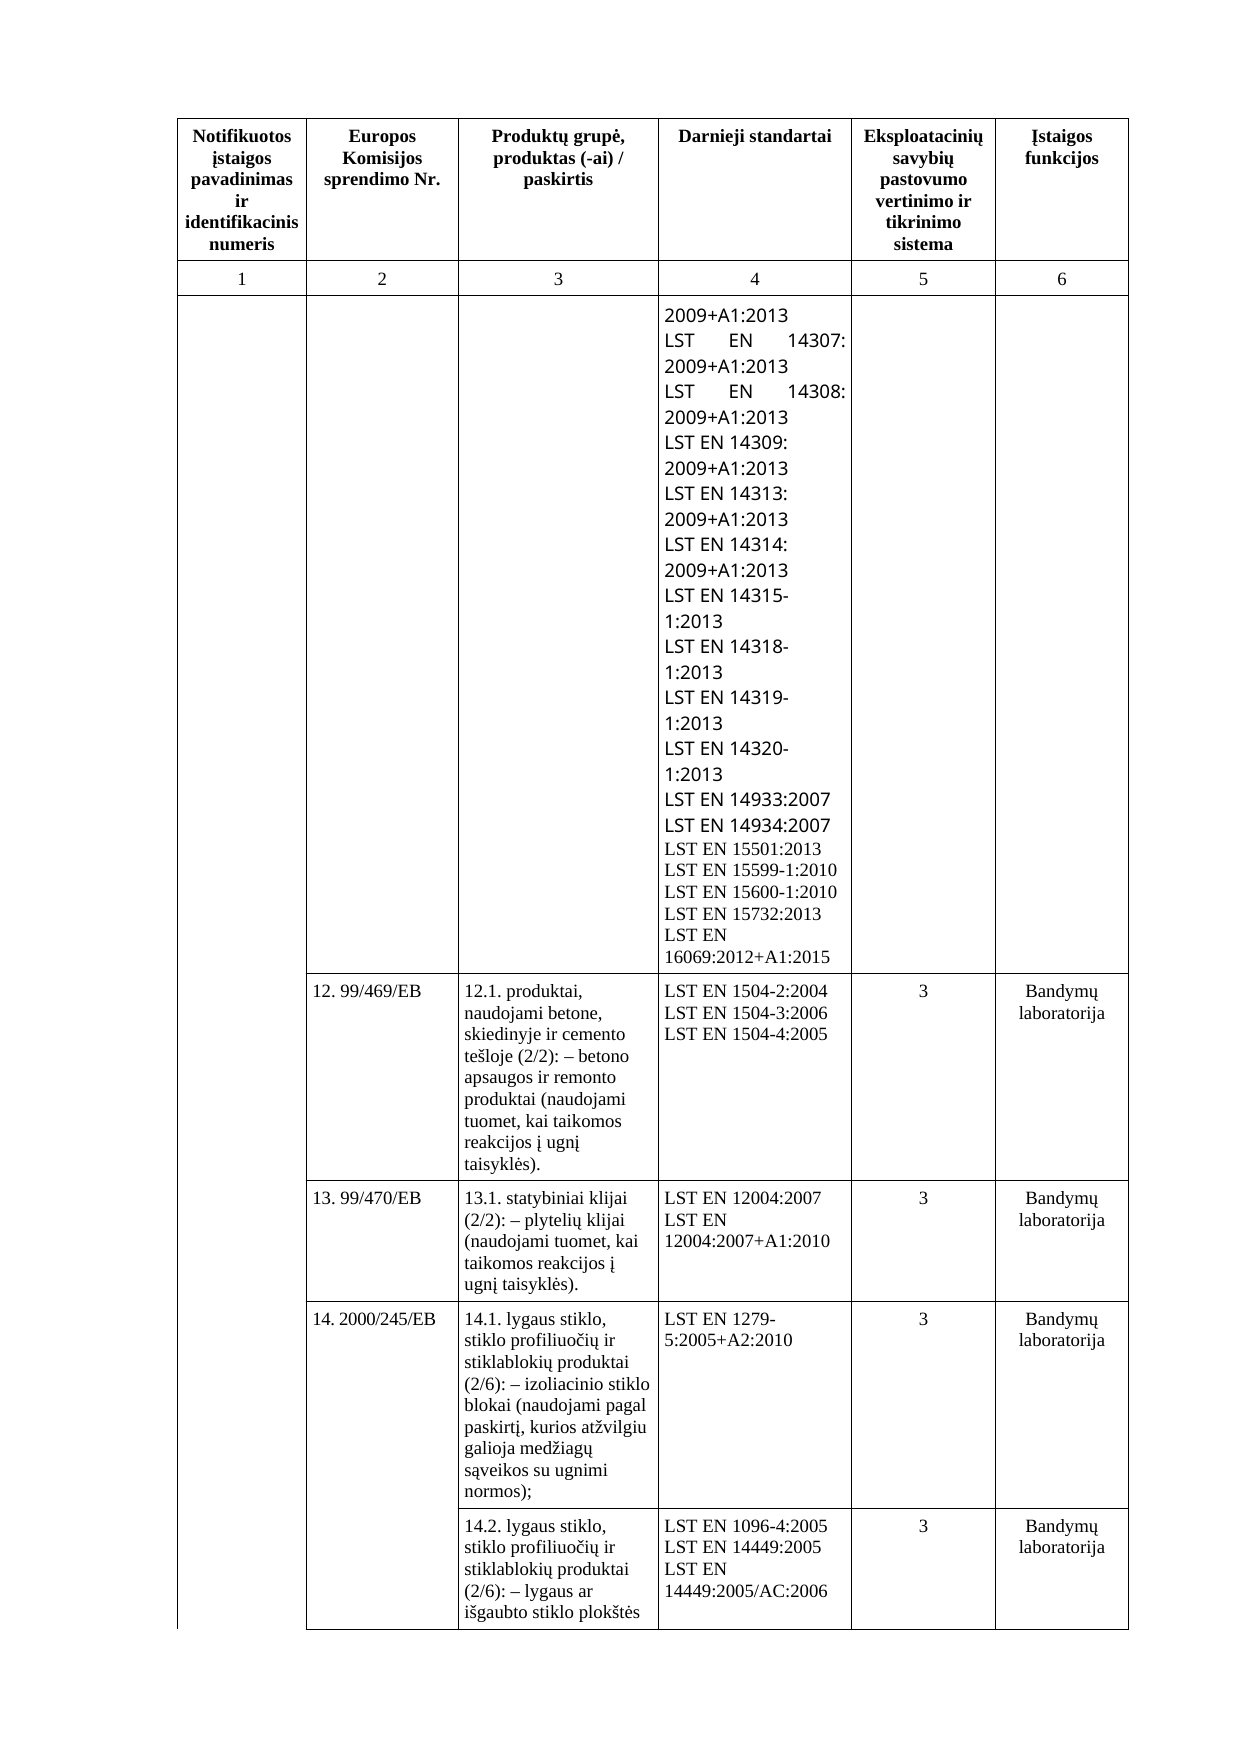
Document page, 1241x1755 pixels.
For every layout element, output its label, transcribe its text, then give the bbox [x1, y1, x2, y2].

table_cell 4 [659, 261, 851, 295]
table_cell 3 [459, 261, 658, 295]
table_cell 3 [852, 974, 995, 1180]
table_header Produktų grupė, produktas (-ai) / paskirtis [459, 119, 658, 260]
table_cell [178, 296, 306, 973]
table_cell [307, 296, 458, 973]
table_cell [307, 1508, 458, 1628]
table_cell 2 [307, 261, 458, 295]
table_header Europos Komisijos sprendimo Nr. [307, 119, 458, 260]
table_cell [178, 973, 306, 1180]
table_cell [178, 1180, 306, 1301]
table_cell 14. 2000/245/EB [307, 1302, 458, 1508]
table_cell LST EN 1279-5:2005+A2:2010 [659, 1302, 851, 1508]
table_cell LST EN 1504-2:2004 LST EN 1504-3:2006 LST EN 1504-4:2005 [659, 974, 851, 1180]
table_cell LST EN 12004:2007 LST EN 12004:2007+A1:2010 [659, 1181, 851, 1301]
table_cell 6 [996, 261, 1128, 295]
table_cell [459, 296, 658, 973]
table_cell Bandymų laboratorija [996, 974, 1128, 1180]
table_cell 13.1. statybiniai klijai (2/2): – plytelių klijai (naudojami tuomet, kai taikomos reakcijos į ugnį taisyklės). [459, 1181, 658, 1301]
table_header Eksploatacinių savybių pastovumo vertinimo ir tikrinimo sistema [852, 119, 995, 260]
table_cell [178, 1508, 306, 1628]
table_cell 3 [852, 1302, 995, 1508]
table_header Notifikuotos įstaigos pavadinimas ir identifikacinis numeris [178, 119, 306, 260]
table_cell 2009+A1:2013 LST EN 14307: 2009+A1:2013 LST EN 14308: 2009+A1:2013 LST EN 14309: 2009+A1:2013 LST EN 14313: 2009+A1:2013 LST EN 14314: 2009+A1:2013 LST EN 14315-1:2013 LST EN 14318-1:2013 LST EN 14319-1:2013 LST EN 14320-1:2013 LST EN 14933:2007 LST EN 14934:2007 LST EN 15501:2013 LST EN 15599-1:2010 LST EN 15600-1:2010 LST EN 15732:2013 LST EN 16069:2012+A1:2015 [659, 296, 851, 973]
table_cell 13. 99/470/EB [307, 1181, 458, 1301]
table_header Darnieji standartai [659, 119, 851, 260]
table_cell 12.1. produktai, naudojami betone, skiedinyje ir cemento tešloje (2/2): – betono apsaugos ir remonto produktai (naudojami tuomet, kai taikomos reakcijos į ugnį taisyklės). [459, 974, 658, 1180]
table_cell 12. 99/469/EB [307, 974, 458, 1180]
table_cell [178, 1301, 306, 1508]
table_cell Bandymų laboratorija [996, 1181, 1128, 1301]
table_cell Bandymų laboratorija [996, 1302, 1128, 1508]
table_cell [852, 296, 995, 973]
table_cell LST EN 1096-4:2005 LST EN 14449:2005 LST EN 14449:2005/AC:2006 [659, 1509, 851, 1628]
table_cell [996, 296, 1128, 973]
table_header Įstaigos funkcijos [996, 119, 1128, 260]
table_cell Bandymų laboratorija [996, 1509, 1128, 1628]
table_cell 14.2. lygaus stiklo, stiklo profiliuočių ir stiklablokių produktai (2/6): – lygaus ar išgaubto stiklo plokštės [459, 1509, 658, 1628]
table_cell 1 [178, 261, 306, 295]
table_cell 3 [852, 1181, 995, 1301]
table_cell 14.1. lygaus stiklo, stiklo profiliuočių ir stiklablokių produktai (2/6): – izoliacinio stiklo blokai (naudojami pagal paskirtį, kurios atžvilgiu galioja medžiagų sąveikos su ugnimi normos); [459, 1302, 658, 1508]
table_cell 5 [852, 261, 995, 295]
table_cell 3 [852, 1509, 995, 1628]
